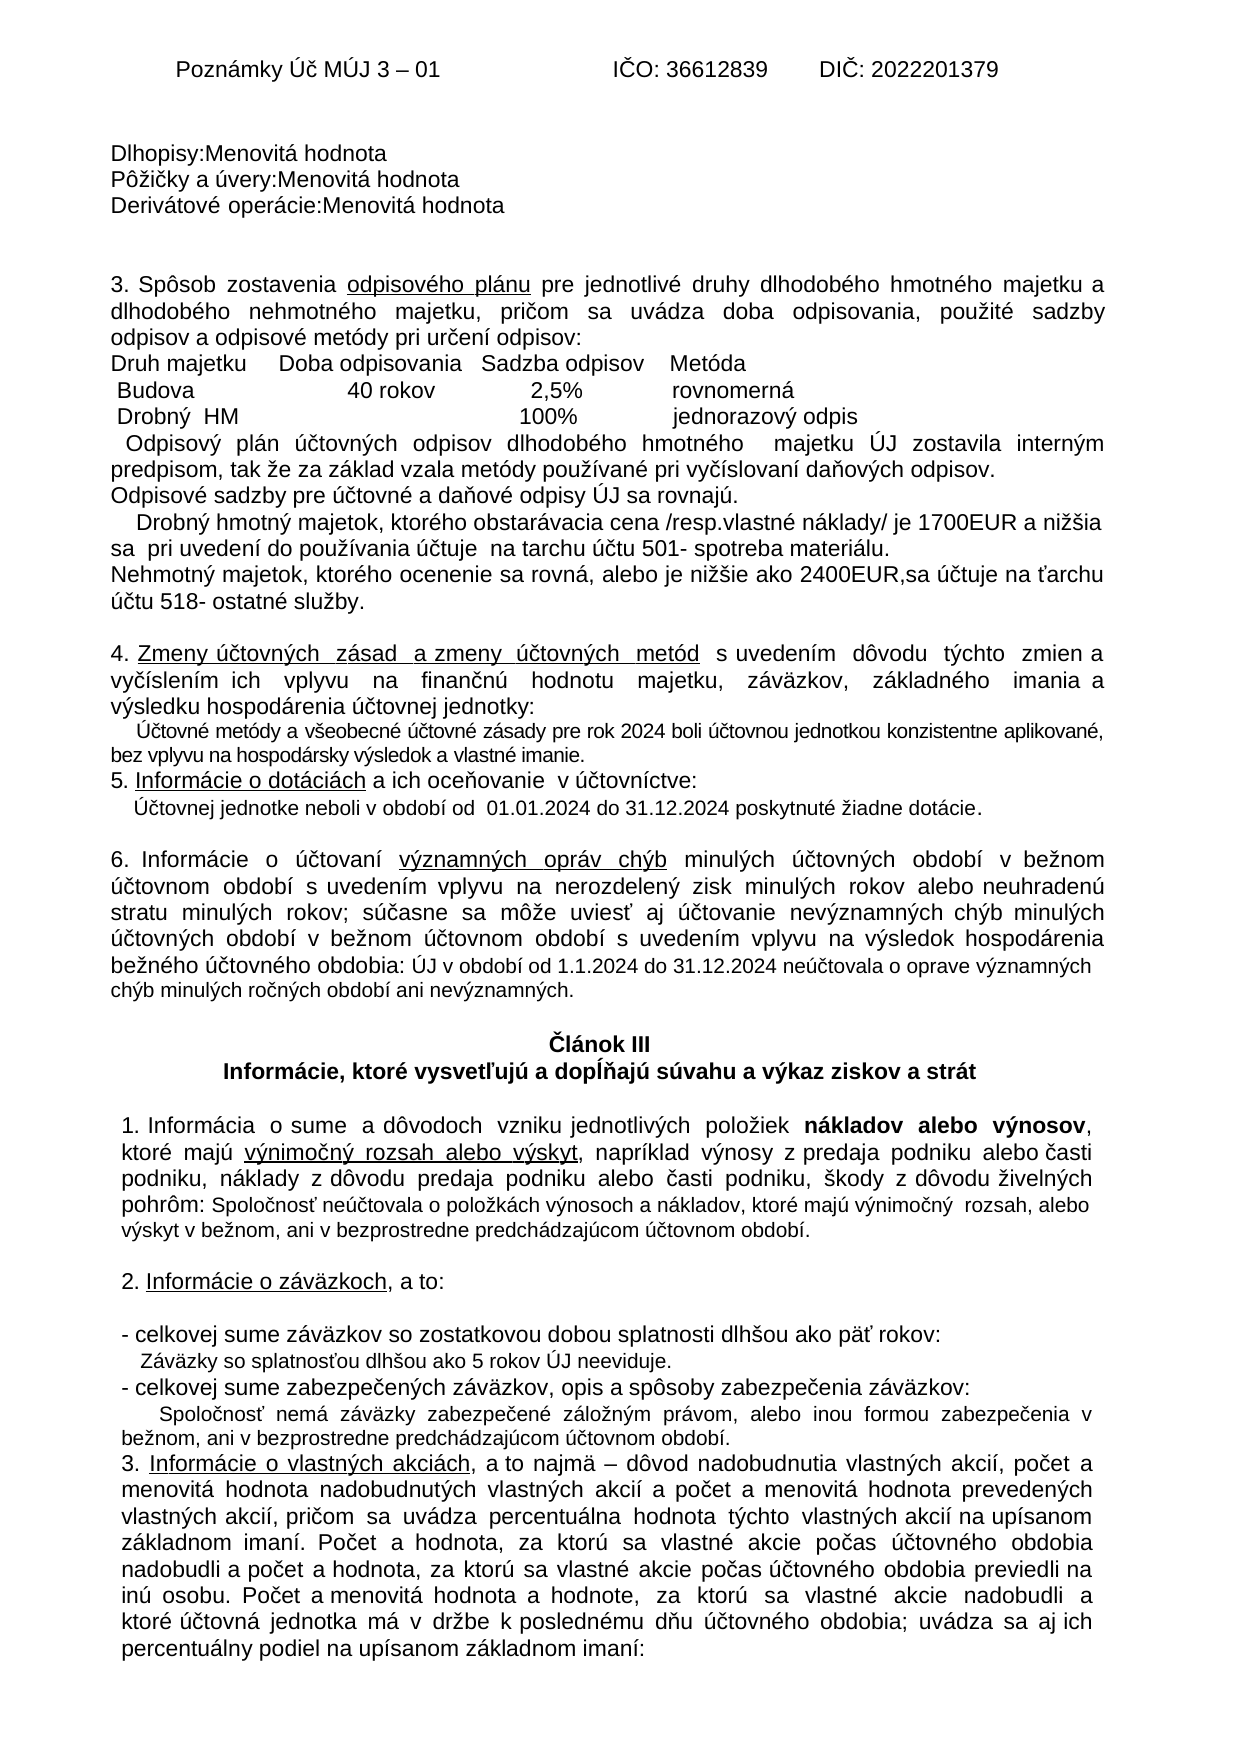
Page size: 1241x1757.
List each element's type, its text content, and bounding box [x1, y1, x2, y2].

text Drobný HM 100% jednorazový odpis [110, 403, 1105, 429]
text Spoločnosť nemá záväzky zabezpečené záložným právom, alebo inou formou zabezpečenia v bežnom, ani v bezprostredne predchádzajúcom účtovnom období. [121, 1400, 1093, 1450]
text výskyt v bežnom, ani v bezprostredne predchádzajúcom účtovnom období. [121, 1218, 1093, 1242]
text 3. Spôsob zostavenia odpisového plánu pre jednotlivé druhy dlhodobého hmotného majetku a dlhodobého nehmotného majetku, pričom sa uvádza doba odpisovania, použité sadzby odpisov a odpisové metódy pri určení odpisov: [110, 271, 1105, 350]
text Derivátové operácie:Menovitá hodnota [110, 192, 1105, 219]
text sa pri uvedení do používania účtuje na tarchu účtu 501- spotreba materiálu. [110, 535, 1105, 561]
text 1. Informácia o sume a dôvodoch vzniku jednotlivých položiek nákladov alebo výnosov, ktoré majú výnimočný rozsah alebo výskyt, napríklad výnosy z predaja podniku alebo časti podniku, náklady z dôvodu predaja podniku alebo časti podniku, škody z dôvodu živelných pohrôm: Spoločnosť neúčtovala o položkách výnosoch a nákladov, ktoré majú výnimočný rozsah, alebo [121, 1112, 1093, 1218]
text Záväzky so splatnosťou dlhšou ako 5 rokov ÚJ neeviduje. [121, 1347, 1093, 1373]
text Nehmotný majetok, ktorého ocenenie sa rovná, alebo je nižšie ako 2400EUR,sa účtuje na ťarchu účtu 518- ostatné služby. [110, 561, 1105, 614]
text chýb minulých ročných období ani nevýznamných. [110, 978, 1105, 1002]
text Účtovnej jednotke neboli v období od 01.01.2024 do 31.12.2024 poskytnuté žiadne dotácie. [110, 794, 1105, 820]
text Informácie, ktoré vysvetľujú a dopĺňajú súvahu a výkaz ziskov a strát [110, 1058, 1088, 1084]
text Drobný hmotný majetok, ktorého obstarávacia cena /resp.vlastné náklady/ je 1700EUR a nižšia [110, 508, 1105, 535]
text Účtovné metódy a všeobecné účtovné zásady pre rok 2024 boli účtovnou jednotkou konzistentne aplikované, bez vplyvu na hospodársky výsledok a vlastné imanie. [110, 719, 1105, 767]
text 2. Informácie o záväzkoch, a to: [121, 1268, 1093, 1294]
text Druh majetku Doba odpisovania Sadzba odpisov Metóda [110, 350, 1105, 377]
text Budova 40 rokov 2,5% rovnomerná [110, 377, 1105, 403]
text Dlhopisy:Menovitá hodnota [110, 139, 1105, 166]
text - celkovej sume zabezpečených záväzkov, opis a spôsoby zabezpečenia záväzkov: [121, 1373, 1093, 1400]
subtitle Článok III [110, 1031, 1088, 1058]
text Odpisové sadzby pre účtovné a daňové odpisy ÚJ sa rovnajú. [110, 482, 1105, 508]
text Odpisový plán účtovných odpisov dlhodobého hmotného majetku ÚJ zostavila interným predpisom, tak že za základ vzala metódy používané pri vyčíslovaní daňových odpisov. [110, 429, 1105, 482]
text - celkovej sume záväzkov so zostatkovou dobou splatnosti dlhšou ako päť rokov: [121, 1321, 1093, 1347]
text Pôžičky a úvery:Menovitá hodnota [110, 166, 1105, 192]
text 4. Zmeny účtovných zásad a zmeny účtovných metód s uvedením dôvodu týchto zmien a vyčíslením ich vplyvu na finančnú hodnotu majetku, záväzkov, základného imania a výsledku hospodárenia účtovnej jednotky: [110, 640, 1105, 719]
text 6. Informácie o účtovaní významných opráv chýb minulých účtovných období v bežnom účtovnom období s uvedením vplyvu na nerozdelený zisk minulých rokov alebo neuhradenú stratu minulých rokov; súčasne sa môže uviesť aj účtovanie nevýznamných chýb minulých účtovných období v bežnom účtovnom období s uvedením vplyvu na výsledok hospodárenia bežného účtovného obdobia: ÚJ v období od 1.1.2024 do 31.12.2024 neúčtovala o oprave významných [110, 846, 1105, 978]
text 3. Informácie o vlastných akciách, a to najmä – dôvod nadobudnutia vlastných akcií, počet a menovitá hodnota nadobudnutých vlastných akcií a počet a menovitá hodnota prevedených vlastných akcií, pričom sa uvádza percentuálna hodnota týchto vlastných akcií na upísanom základnom imaní. Počet a hodnota, za ktorú sa vlastné akcie počas účtovného obdobia nadobudli a počet a hodnota, za ktorú sa vlastné akcie počas účtovného obdobia previedli na inú osobu. Počet a menovitá hodnota a hodnote, za ktorú sa vlastné akcie nadobudli a ktoré účtovná jednotka má v držbe k poslednému dňu účtovného obdobia; uvádza sa aj ich percentuálny podiel na upísanom základnom imaní: [121, 1450, 1093, 1661]
text 5. Informácie o dotáciách a ich oceňovanie v účtovníctve: [110, 767, 1105, 794]
